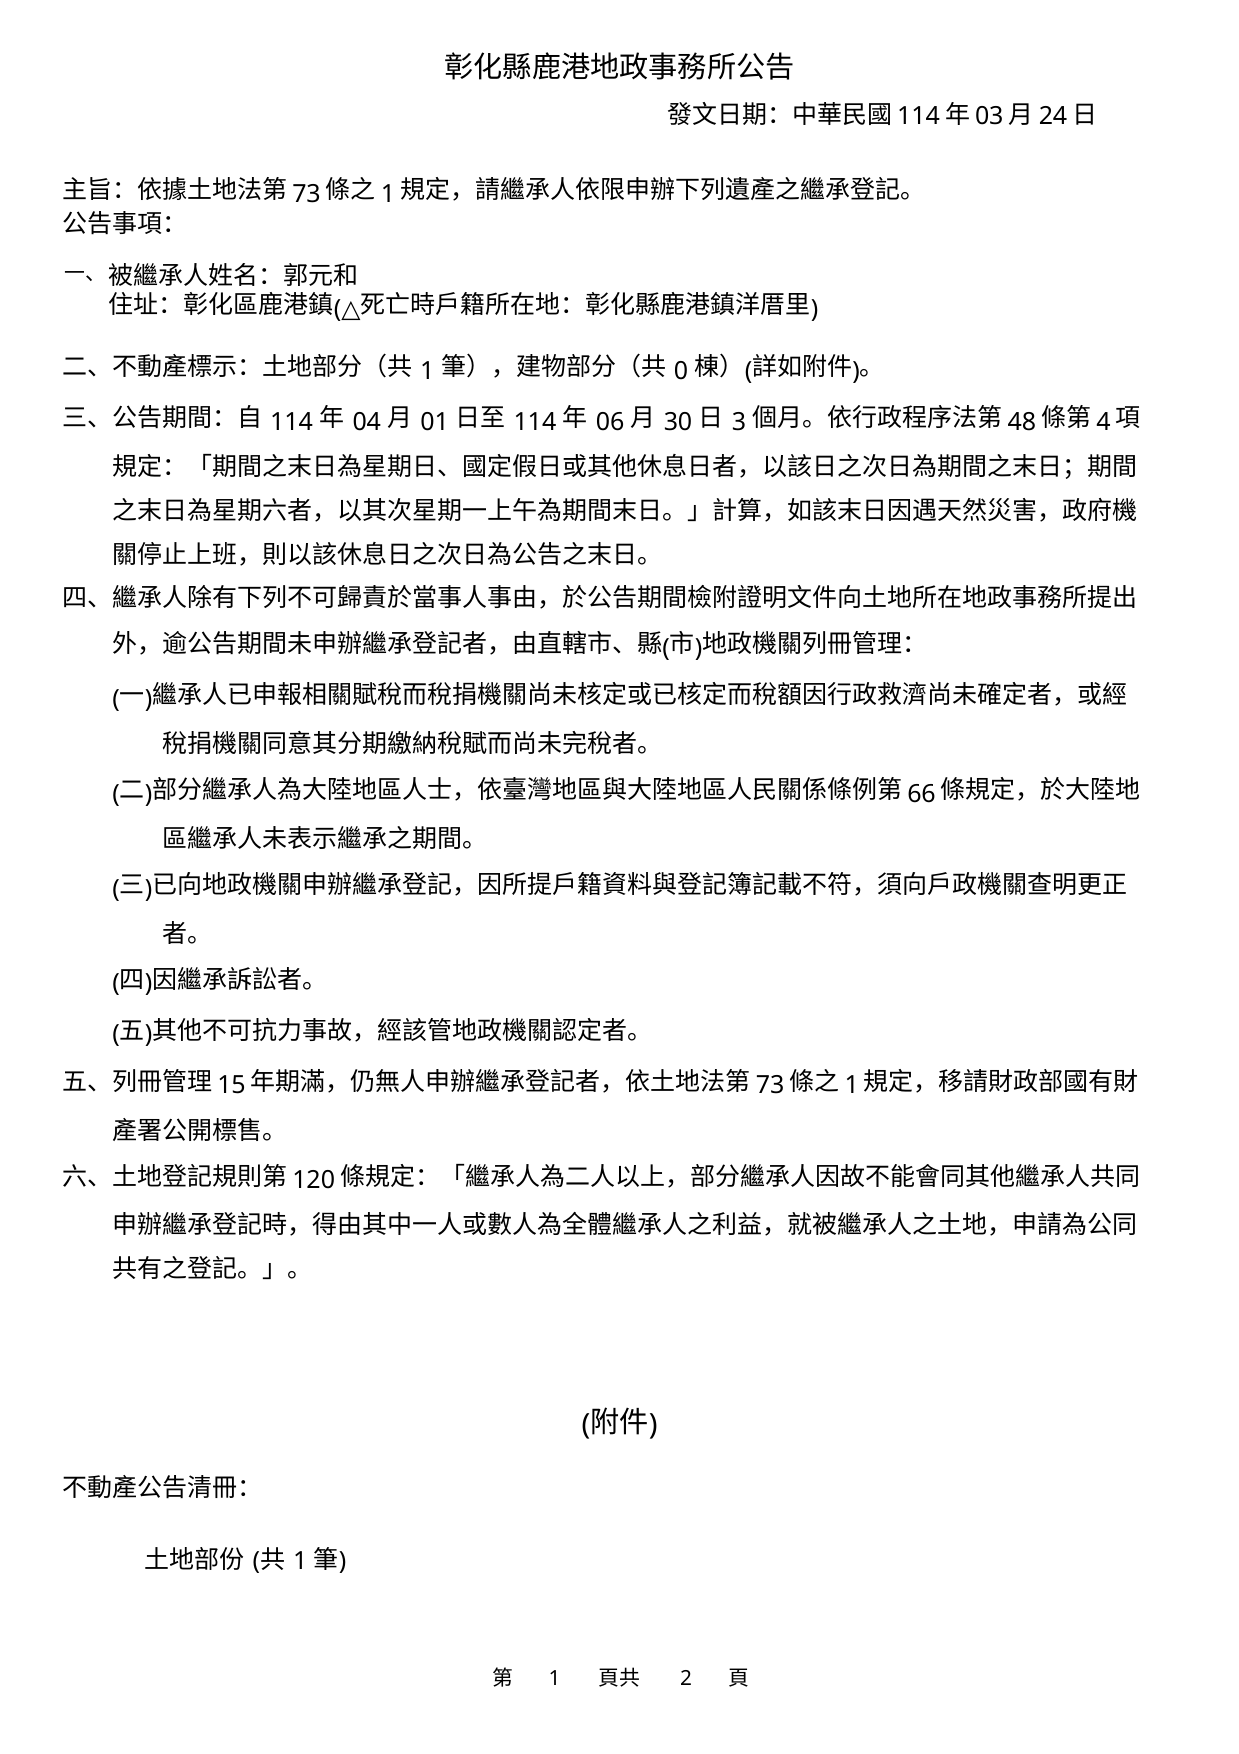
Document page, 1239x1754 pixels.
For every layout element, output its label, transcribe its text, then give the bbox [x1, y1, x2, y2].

table_cell [667, 1352, 718, 1392]
table_cell [0, 312, 62, 353]
table_cell [0, 1454, 62, 1526]
table_cell [62, 312, 109, 353]
table_cell 1 [523, 1658, 585, 1698]
table_cell 二、不動產標示：土地部分（共 1 筆），建物部分（共 0 棟）(詳如附件)。 三、公告期間：自 114 年 04 月 01 日至 114 年 06 月 30 日 3 個月。依行政程序法第48條第4項 規定：「期間之末日為星期日、國定假日或其他休息日者，以該日之次日為期間之末日；期間 之末日為星期六者，以其次星期一上午為期間末日。」計算，如該末日因遇天然災害，政府機 關停止上班，則以該休息日之次日為公告之末日。 四、繼承人除有下列不可歸責於當事人事由，於公告期間檢附證明文件向土地所在地政事務所提出 外，逾公告期間未申辦繼承登記者，由直轄市、縣(市)地政機關列冊管理： (一)繼承人已申報相關賦稅而稅捐機關尚未核定或已核定而稅額因行政救濟尚未確定者，或經 稅捐機關同意其分期繳納稅賦而尚未完稅者。 (二)部分繼承人為大陸地區人士，依臺灣地區與大陸地區人民關係條例第66條規定，於大陸地 區繼承人未表示繼承之期間。 (三)已向地政機關申辦繼承登記，因所提戶籍資料與登記簿記載不符，須向戶政機關查明更正 者。 (四)因繼承訴訟者。 (五)其他不可抗力事故，經該管地政機關認定者。 五、列冊管理15年期滿，仍無人申辦繼承登記者，依土地法第73條之1規定，移請財政部國有財 產署公開標售。 六、土地登記規則第120條規定：「繼承人為二人以上，部分繼承人因故不能會同其他繼承人共同 申辦繼承登記時，得由其中一人或數人為全體繼承人之利益，就被繼承人之土地，申請為公同 共有之登記。」。 [62, 353, 1177, 1352]
table_header [0, 0, 62, 41]
table_cell [759, 135, 1177, 176]
table_cell [585, 1352, 653, 1392]
table_cell [0, 1658, 62, 1698]
table_cell [585, 1598, 653, 1657]
table_cell [718, 1352, 759, 1392]
table_cell [0, 41, 62, 94]
table_header [109, 0, 482, 41]
table_header [483, 0, 523, 41]
table_cell [1177, 353, 1239, 1352]
table_cell 一、 [62, 261, 109, 312]
table_cell [1177, 41, 1239, 94]
table_cell 頁 [718, 1658, 759, 1698]
table_header [585, 0, 653, 41]
table_cell [1177, 176, 1239, 216]
table_cell [1177, 1454, 1239, 1526]
table_cell (附件) [62, 1392, 1177, 1453]
table_cell [1177, 261, 1239, 312]
table_cell [109, 135, 482, 176]
table_cell [1177, 1526, 1239, 1597]
table_cell 土地部份 (共 1 筆) [62, 1526, 1177, 1597]
table_cell [523, 95, 585, 135]
table_cell 不動產公告清冊： [62, 1454, 1177, 1526]
table_cell [653, 1598, 667, 1657]
table_cell [653, 1352, 667, 1392]
table_header [667, 0, 718, 41]
table_cell [1177, 1352, 1239, 1392]
table_cell [718, 135, 759, 176]
table_cell [1177, 1392, 1239, 1453]
table_cell [62, 95, 109, 135]
table_cell 2 [653, 1658, 718, 1698]
table_cell [0, 135, 62, 176]
table_cell [483, 1352, 523, 1392]
table_cell [0, 1352, 62, 1392]
table_cell 頁共 [585, 1658, 653, 1698]
table_cell [653, 95, 667, 135]
table_cell [667, 135, 718, 176]
table_header [62, 0, 109, 41]
table_header [718, 0, 759, 41]
table_cell [718, 1598, 759, 1657]
table_cell [1177, 95, 1239, 135]
table_cell [109, 1352, 482, 1392]
table_cell [759, 1352, 1177, 1392]
table_cell [585, 135, 653, 176]
table_header [653, 0, 667, 41]
table_cell [109, 1658, 482, 1698]
table_cell 發文日期：中華民國114年03月24日 [667, 95, 1177, 135]
table_header [523, 0, 585, 41]
table_cell [1177, 1658, 1239, 1698]
table_cell 被繼承人姓名：郭元和 住址：彰化區鹿港鎮(△死亡時戶籍所在地：彰化縣鹿港鎮洋厝里) [109, 261, 1177, 353]
table_cell [0, 95, 62, 135]
table_cell [667, 1598, 718, 1657]
table_cell [523, 1352, 585, 1392]
table_cell [62, 1658, 109, 1698]
table_cell [0, 1392, 62, 1453]
table_cell [1177, 216, 1239, 261]
table_cell 彰化縣鹿港地政事務所公告 [62, 41, 1177, 94]
table_cell [1177, 312, 1239, 353]
table_cell [1177, 1598, 1239, 1657]
table_cell [523, 1598, 585, 1657]
table_cell [523, 135, 585, 176]
table_cell 主旨：依據土地法第73條之1規定，請繼承人依限申辦下列遺產之繼承登記。 公告事項： [62, 176, 1177, 261]
table_cell [483, 135, 523, 176]
table_cell [1177, 135, 1239, 176]
table_cell [0, 176, 62, 216]
table_cell [585, 95, 653, 135]
table_cell [0, 1598, 62, 1657]
table_cell [0, 353, 62, 1352]
table_cell 第 [483, 1658, 523, 1698]
table_header [759, 0, 1177, 41]
table_cell [109, 95, 482, 135]
table_cell [62, 135, 109, 176]
table_cell [0, 216, 62, 261]
table_cell [759, 1598, 1177, 1657]
table_cell [0, 261, 62, 312]
table_cell [62, 1598, 109, 1657]
table_cell [483, 1598, 523, 1657]
table_cell [0, 1526, 62, 1597]
table_cell [653, 135, 667, 176]
table_cell [109, 1598, 482, 1657]
table_cell [483, 95, 523, 135]
table_cell [759, 1658, 1177, 1698]
table_header [1177, 0, 1239, 41]
table_cell [62, 1352, 109, 1392]
